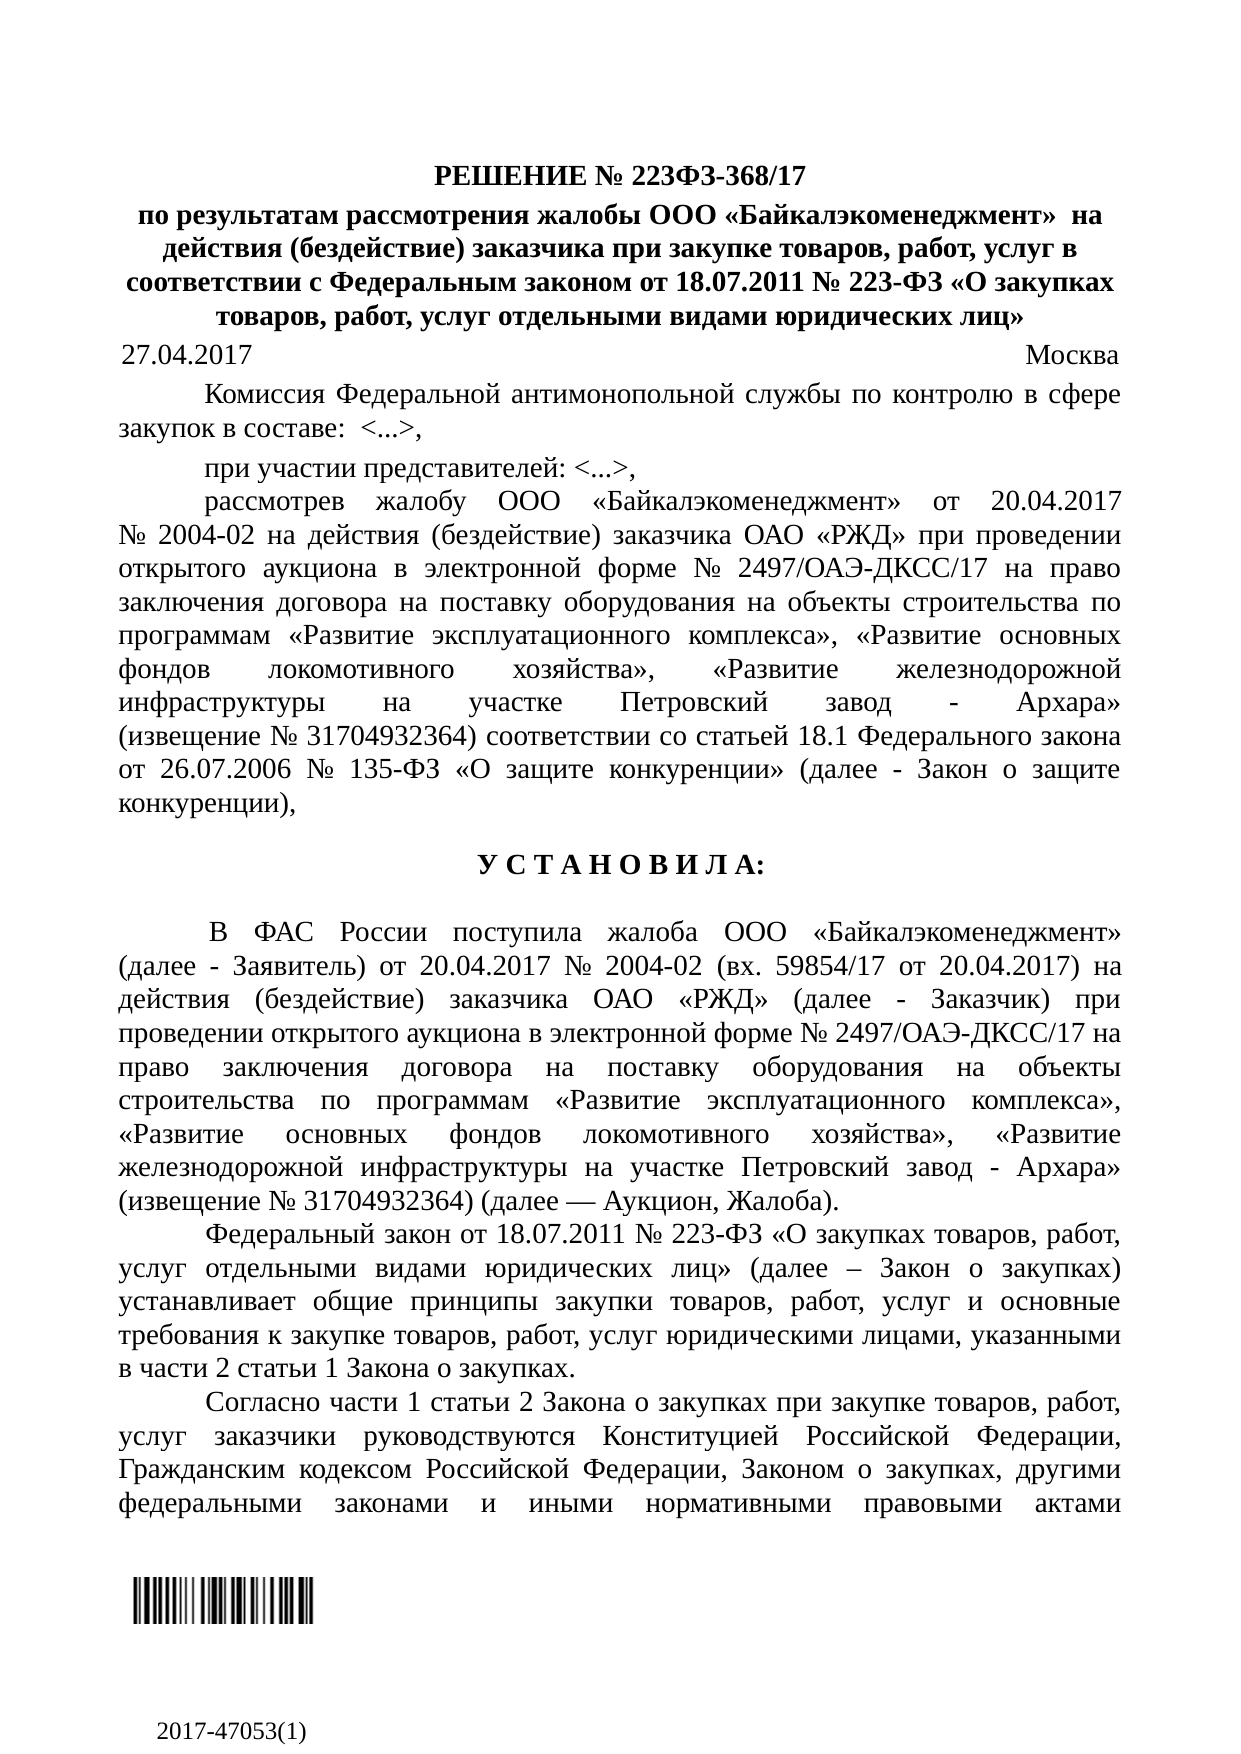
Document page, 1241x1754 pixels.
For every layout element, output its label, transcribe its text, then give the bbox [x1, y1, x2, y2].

text У С Т А Н О В И Л А: [118, 847, 1122, 881]
picture [118, 1577, 331, 1624]
text по результатам рассмотрения жалобы ООО «Байкалэкоменеджмент» на действия (бездействие) заказчика при закупке товаров, работ, услуг в соответствии с Федеральным законом от 18.07.2011 № 223-ФЗ «О закупках товаров, работ, услуг отдельными видами юридических лиц» [118, 197, 1122, 331]
text Согласно части 1 статьи 2 Закона о закупках при закупке товаров, работ, услуг заказчики руководствуются Конституцией Российской Федерации, Гражданским кодексом Российской Федерации, Законом о закупках, другими федеральными законами и иными нормативными правовыми актами [118, 1384, 1122, 1518]
text при участии представителей: <...>, [118, 450, 1122, 483]
text 27.04.2017 Москва [118, 337, 1122, 371]
text рассмотрев жалобу ООО «Байкалэкоменеджмент» от 20.04.2017 № 2004-02 на действия (бездействие) заказчика ОАО «РЖД» при проведении открытого аукциона в электронной форме № 2497/ОАЭ-ДКСС/17 на право заключения договора на поставку оборудования на объекты строительства по программам «Развитие эксплуатационного комплекса», «Развитие основных фондов локомотивного хозяйства», «Развитие железнодорожной инфраструктуры на участке Петровский завод - Архара» (извещение № 31704932364) соответствии со статьей 18.1 Федерального закона от 26.07.2006 № 135-ФЗ «О защите конкуренции» (далее - Закон о защите конкуренции), [118, 483, 1122, 819]
text Комиссия Федеральной антимонопольной службы по контролю в сфере закупок в составе: <...>, [118, 377, 1122, 444]
text РЕШЕНИЕ № 223ФЗ-368/17 [118, 158, 1122, 191]
text Федеральный закон от 18.07.2011 № 223-ФЗ «О закупках товаров, работ, услуг отдельными видами юридических лиц» (далее – Закон о закупках) устанавливает общие принципы закупки товаров, работ, услуг и основные требования к закупке товаров, работ, услуг юридическими лицами, указанными в части 2 статьи 1 Закона о закупках. [118, 1216, 1122, 1384]
text В ФАС России поступила жалоба ООО «Байкалэкоменеджмент» (далее - Заявитель) от 20.04.2017 № 2004-02 (вх. 59854/17 от 20.04.2017) на действия (бездействие) заказчика ОАО «РЖД» (далее - Заказчик) при проведении открытого аукциона в электронной форме № 2497/ОАЭ-ДКСС/17 на право заключения договора на поставку оборудования на объекты строительства по программам «Развитие эксплуатационного комплекса», «Развитие основных фондов локомотивного хозяйства», «Развитие железнодорожной инфраструктуры на участке Петровский завод - Архара» (извещение № 31704932364) (далее — Аукцион, Жалоба). [118, 914, 1122, 1216]
